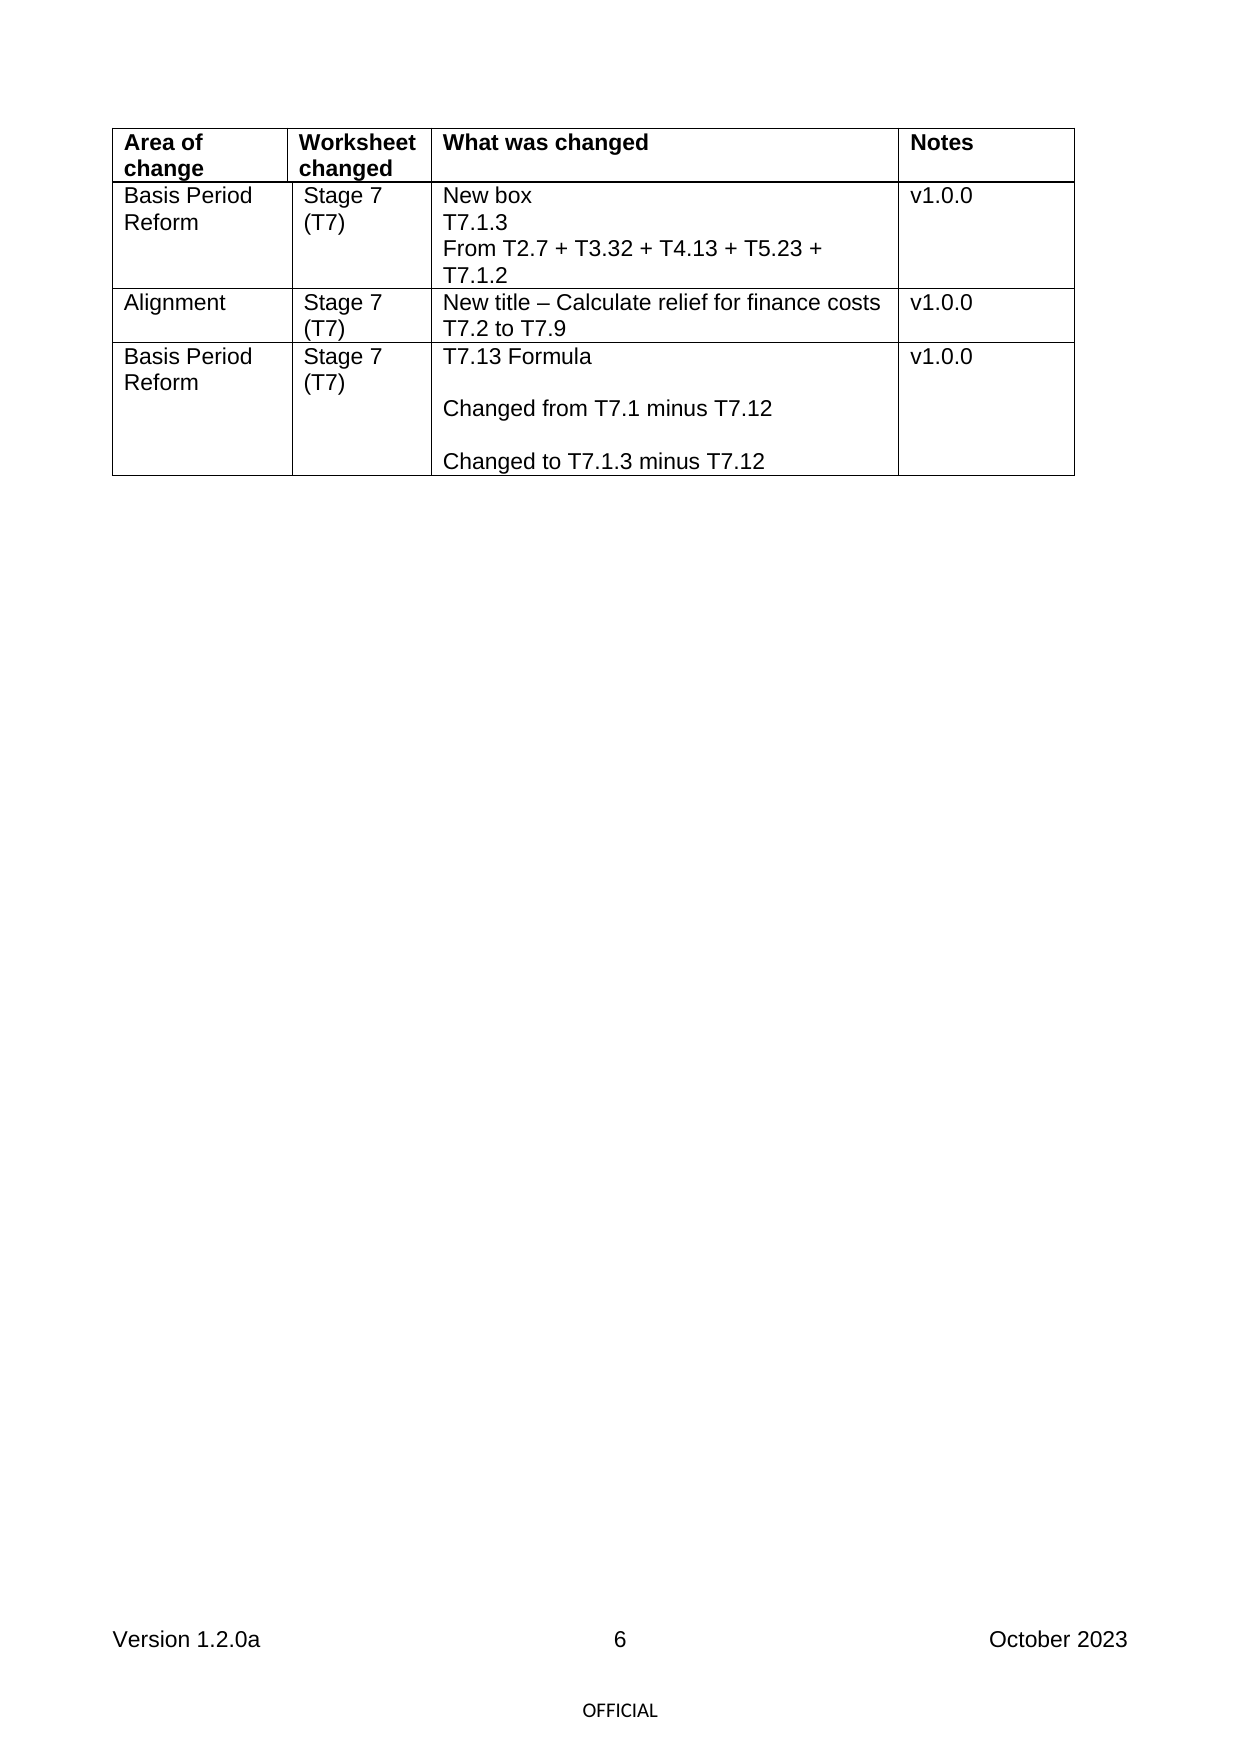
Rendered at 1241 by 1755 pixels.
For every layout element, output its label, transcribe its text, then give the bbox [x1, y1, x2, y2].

table_header What was changed [432, 129, 898, 181]
table_cell Stage 7 (T7) [293, 183, 431, 288]
table_cell Stage 7 (T7) [293, 289, 431, 342]
table_header Area of change [113, 129, 287, 181]
table_cell New box T7.1.3 From T2.7 + T3.32 + T4.13 + T5.23 + T7.1.2 [432, 183, 898, 288]
table_header Notes [899, 129, 1074, 181]
table_cell v1.0.0 [899, 343, 1074, 474]
table_cell T7.13 Formula Changed from T7.1 minus T7.12 Changed to T7.1.3 minus T7.12 [432, 343, 898, 474]
table_cell New title – Calculate relief for finance costs T7.2 to T7.9 [432, 289, 898, 342]
table_cell Alignment [113, 289, 292, 342]
table_cell v1.0.0 [899, 183, 1074, 288]
table_cell Stage 7 (T7) [293, 343, 431, 474]
table_cell Basis Period Reform [113, 343, 292, 474]
table_cell v1.0.0 [899, 289, 1074, 342]
table_cell Basis Period Reform [113, 183, 292, 288]
table_header Worksheet changed [288, 129, 431, 181]
